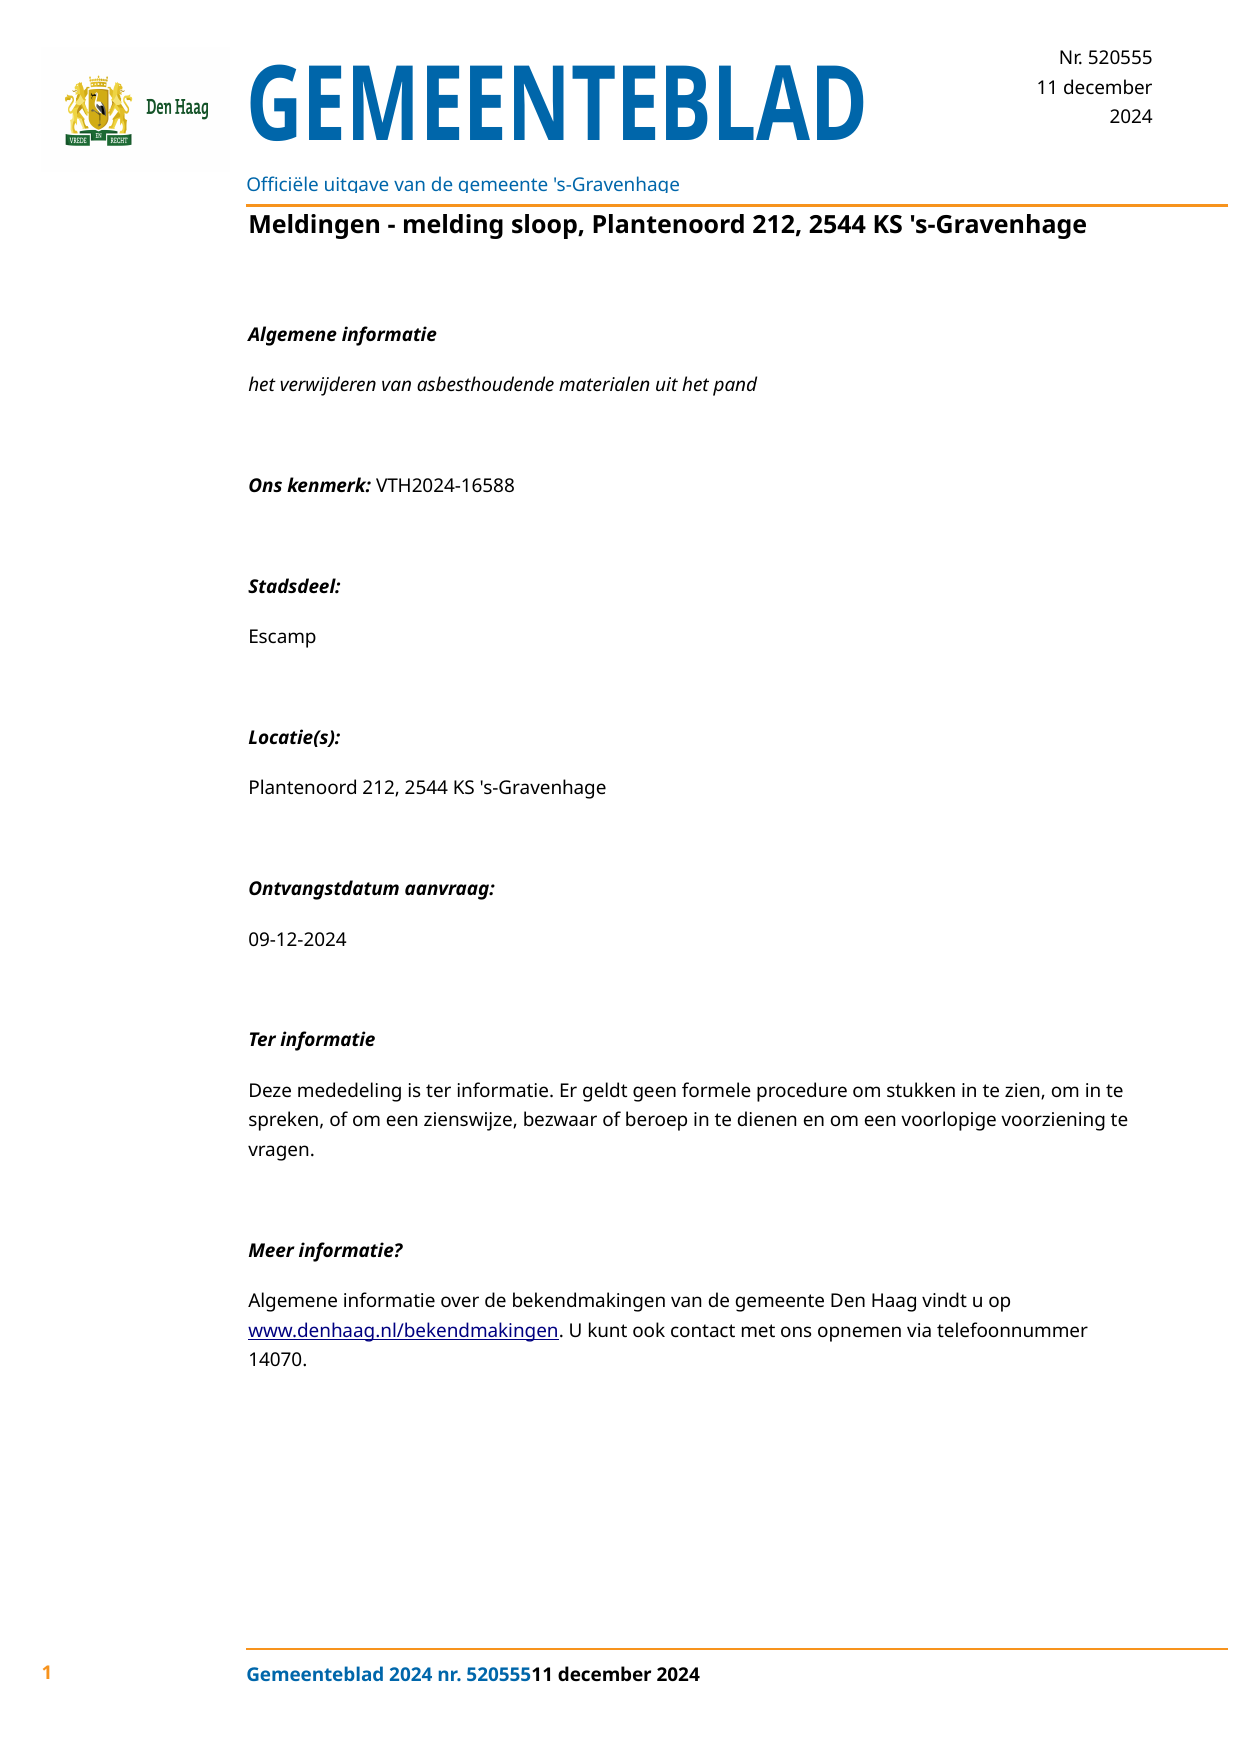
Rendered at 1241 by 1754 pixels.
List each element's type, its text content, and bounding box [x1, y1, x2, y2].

text Ter informatie [248, 1027, 1152, 1052]
text Algemene informatie [248, 321, 1152, 346]
text Plantenoord 212, 2544 KS 's-Gravenhage [248, 774, 1152, 800]
picture [41, 47, 231, 172]
text het verwijderen van asbesthoudende materialen uit het pand [248, 371, 1152, 397]
text Algemene informatie over de bekendmakingen van de gemeente Den Haag vindt u op www.denhaag.nl/bekendmakingen. U kunt ook contact met ons opnemen via telefoonnummer 14070. [248, 1287, 1152, 1372]
text Locatie(s): [248, 724, 1152, 750]
text Ons kenmerk: VTH2024-16588 [248, 472, 1152, 498]
text 09-12-2024 [248, 926, 1152, 951]
text Stadsdeel: [248, 573, 1152, 598]
text Ontvangstdatum aanvraag: [248, 875, 1152, 901]
text Meer informatie? [248, 1237, 1152, 1263]
text Escamp [248, 623, 1152, 649]
text Deze mededeling is ter informatie. Er geldt geen formele procedure om stukken in te zien, om in te spreken, of om een zienswijze, bezwaar of beroep in te dienen en om een voorlopige voorziening te vragen. [248, 1077, 1152, 1162]
text Meldingen - melding sloop, Plantenoord 212, 2544 KS 's-Gravenhage [248, 207, 1152, 241]
